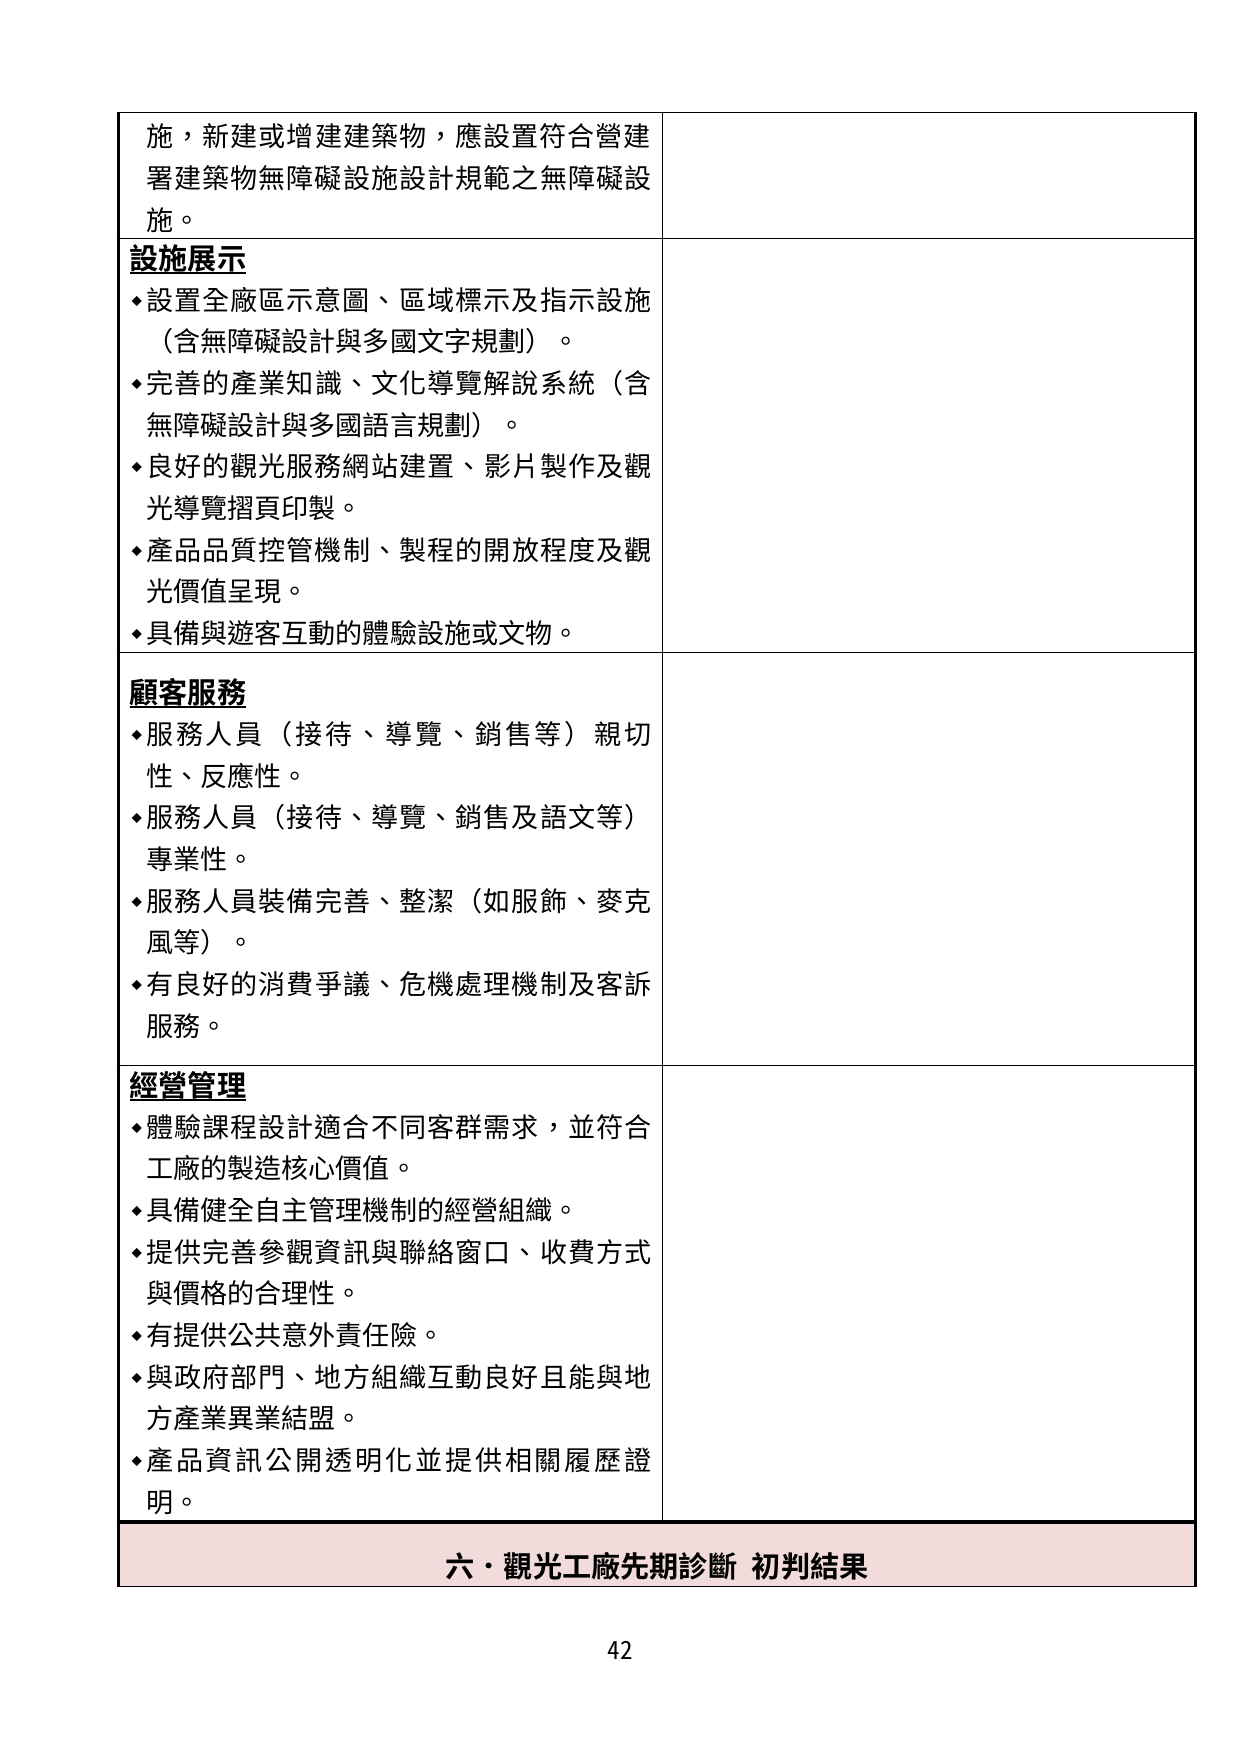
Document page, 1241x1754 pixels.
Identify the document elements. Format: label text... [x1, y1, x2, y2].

table_cell [663, 653, 1194, 1065]
table_cell [663, 113, 1194, 238]
table_cell [663, 1066, 1194, 1520]
table_cell 經營管理 體驗課程設計適合不同客群需求，並符合工廠的製造核心價值。 具備健全自主管理機制的經營組織。 提供完善參觀資訊與聯絡窗口、收費方式與價格的合理性。 有提供公共意外責任險。 與政府部門、地方組織互動良好且能與地方產業異業結盟。 產品資訊公開透明化並提供相關履歷證明。 [120, 1066, 662, 1520]
table_cell [663, 239, 1194, 652]
table_cell 施，新建或增建建築物，應設置符合營建署建築物無障礙設施設計規範之無障礙設施。 [120, 113, 662, 238]
table_cell 設施展示 設置全廠區示意圖、區域標示及指示設施（含無障礙設計與多國文字規劃）。 完善的產業知識、文化導覽解說系統（含無障礙設計與多國語言規劃）。 良好的觀光服務網站建置、影片製作及觀光導覽摺頁印製。 產品品質控管機制、製程的開放程度及觀光價值呈現。 具備與遊客互動的體驗設施或文物。 [120, 239, 662, 652]
table_cell 六．觀光工廠先期診斷 初判結果 [120, 1524, 1194, 1586]
table_cell 顧客服務 服務人員（接待、導覽、銷售等）親切性、反應性。 服務人員（接待、導覽、銷售及語文等）專業性。 服務人員裝備完善、整潔（如服飾、麥克風等）。 有良好的消費爭議、危機處理機制及客訴服務。 [120, 653, 662, 1065]
